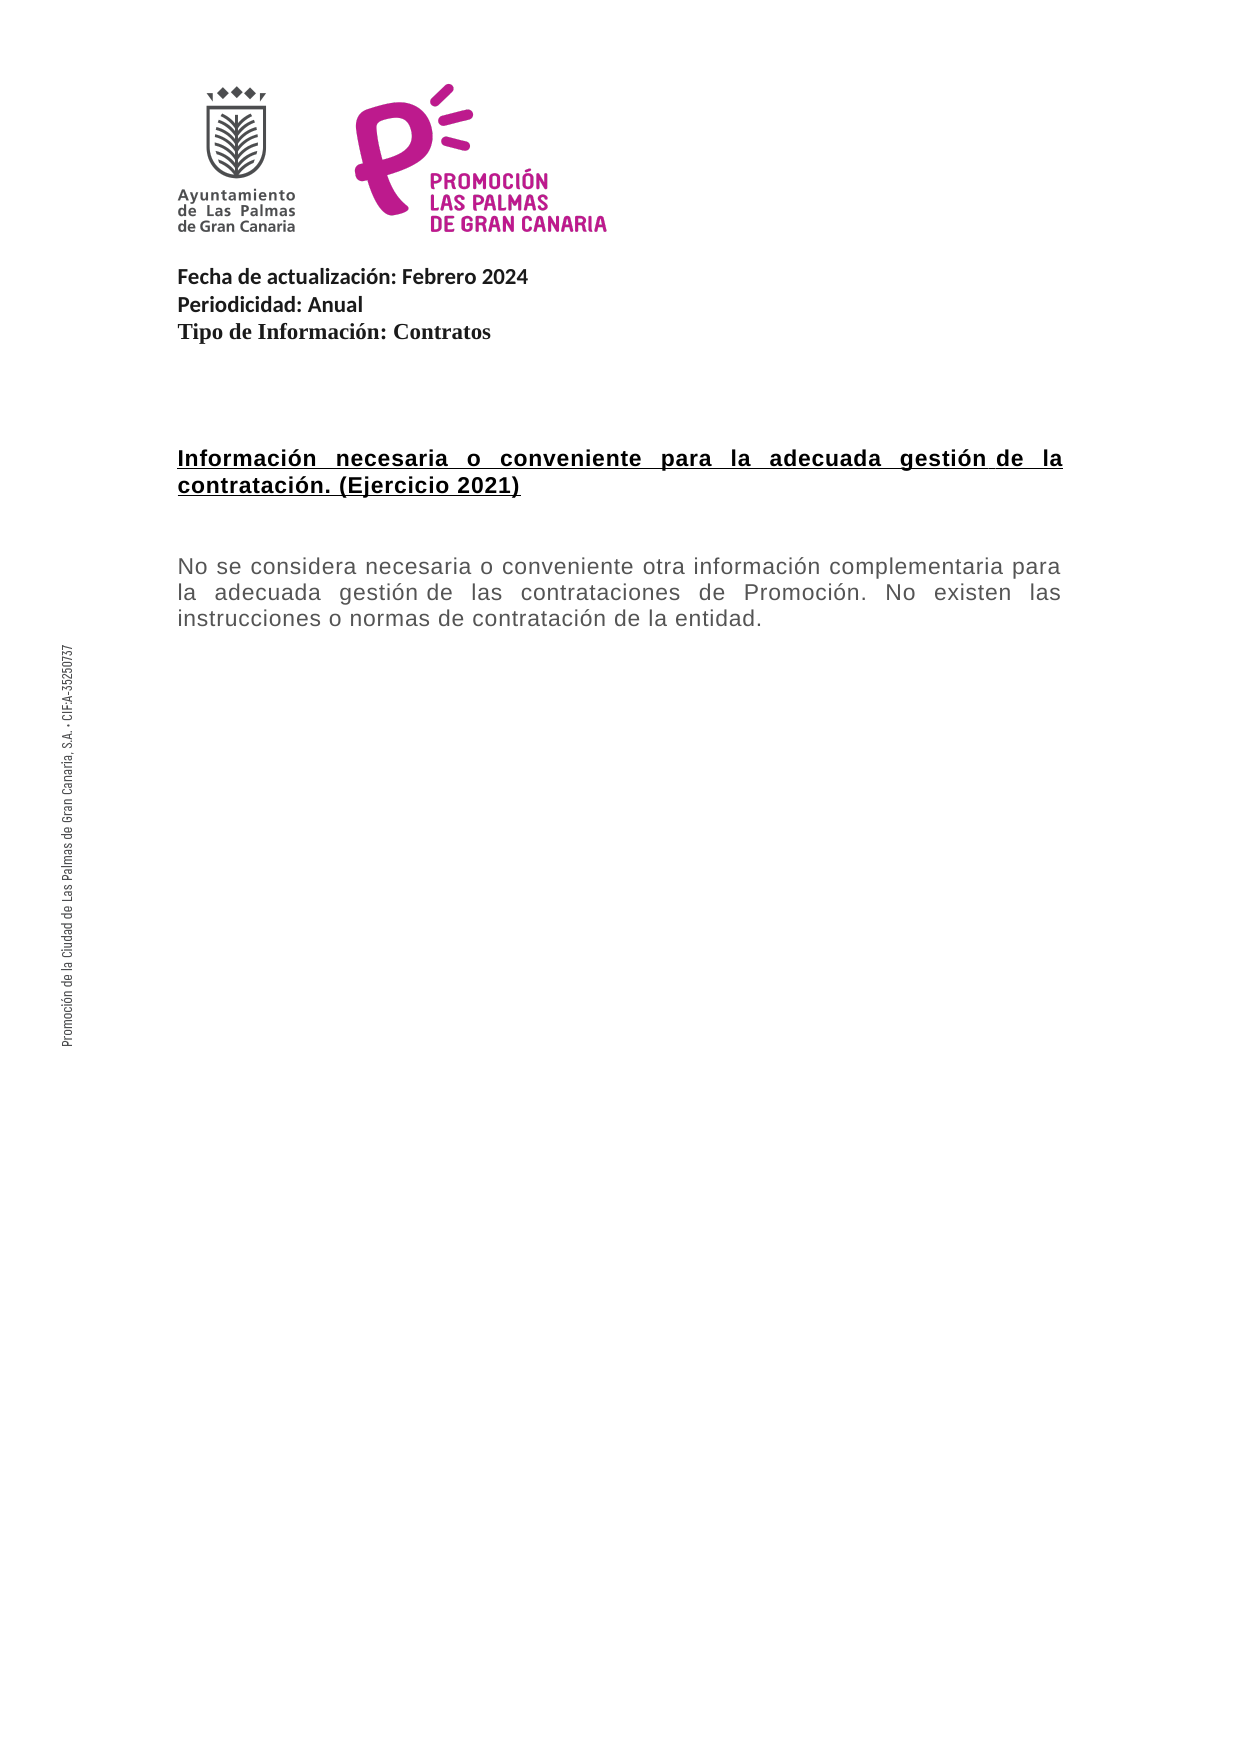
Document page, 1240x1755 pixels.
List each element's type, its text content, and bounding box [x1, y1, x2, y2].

text Información necesaria o conveniente para la adecuada gestión de la [177, 445, 1062, 468]
text No se considera necesaria o conveniente otra información complementaria para la adecuada gestión de las contrataciones de Promoción. No existen las instrucciones o normas de contratación de la entidad. [177, 553, 1062, 632]
text contratación. (Ejercicio 2021) [177, 469, 1062, 498]
